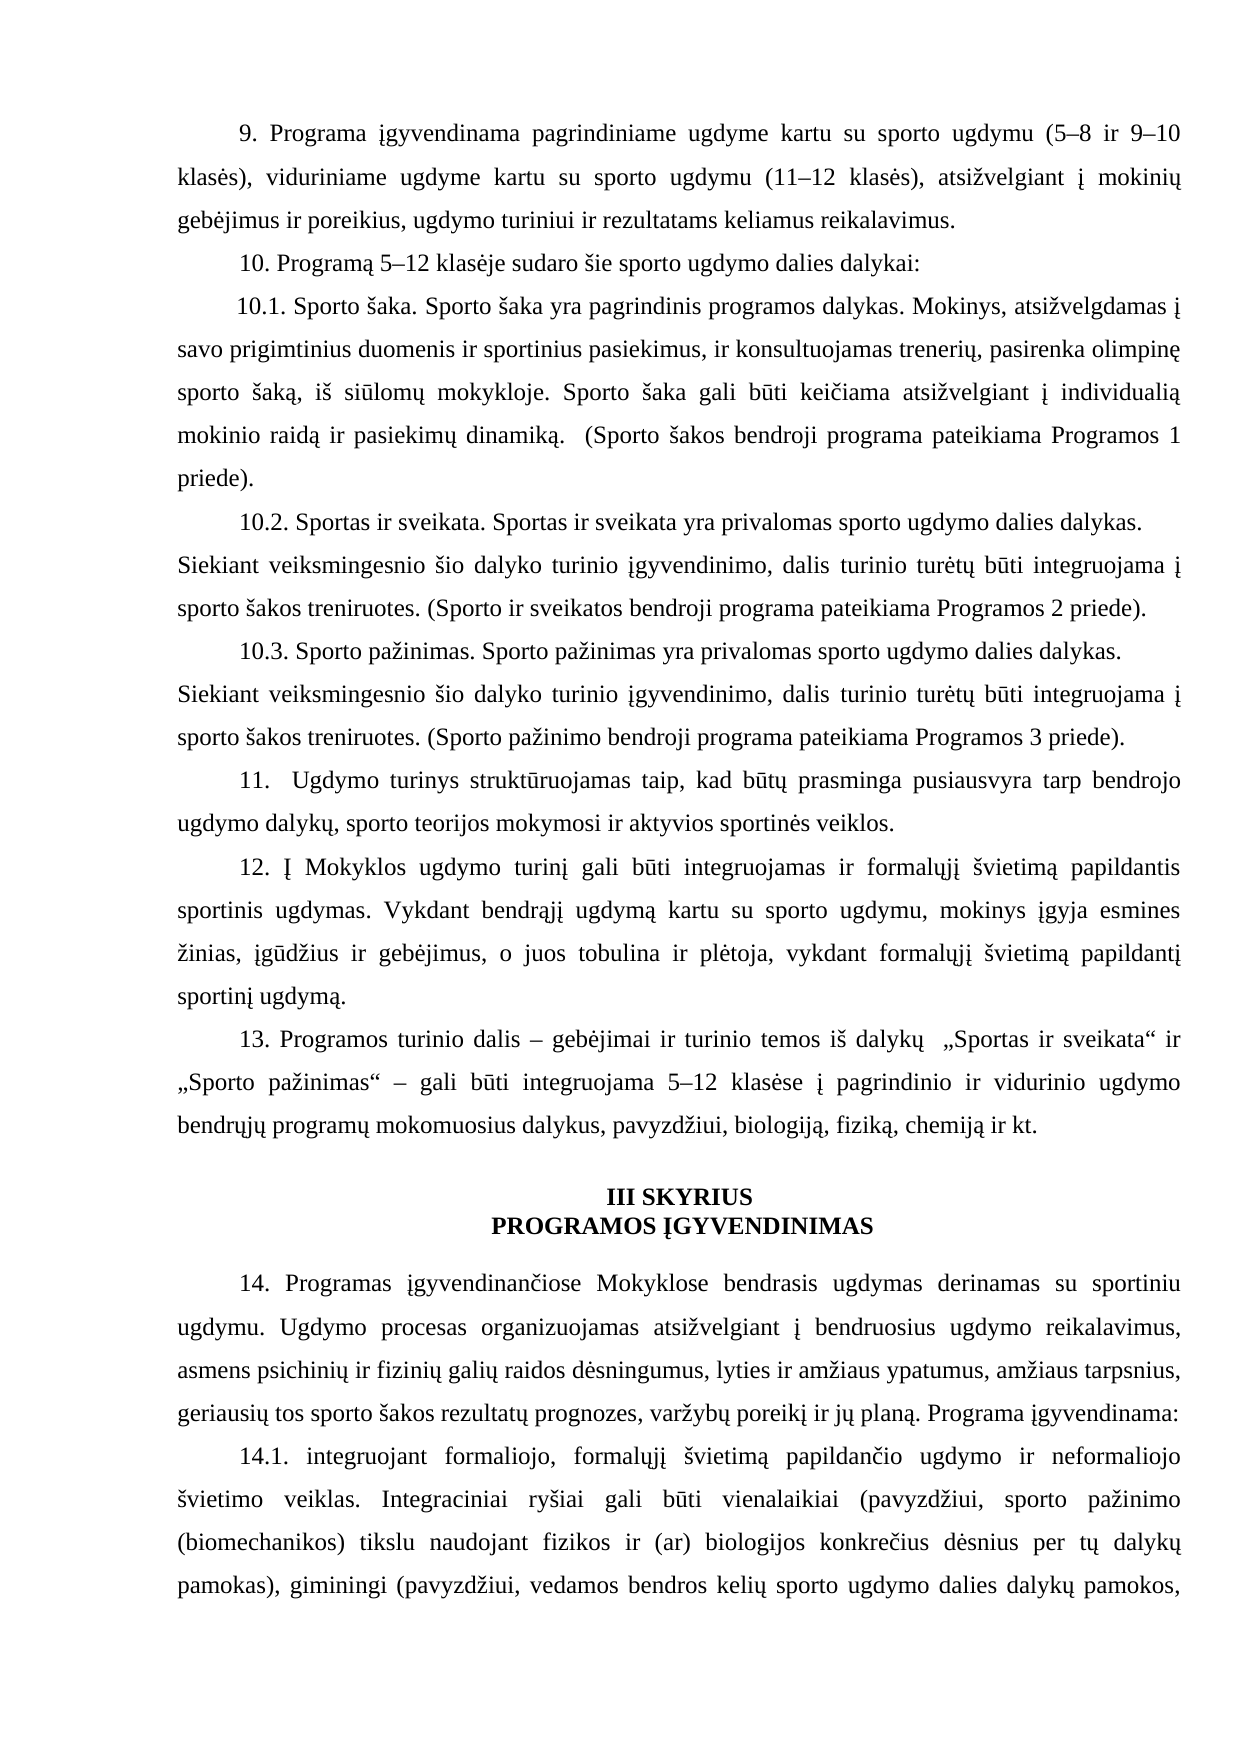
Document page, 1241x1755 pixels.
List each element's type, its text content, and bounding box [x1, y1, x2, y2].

text 11. Ugdymo turinys struktūruojamas taip, kad būtų prasminga pusiausvyra tarp bendrojo ugdymo dalykų, sporto teorijos mokymosi ir aktyvios sportinės veiklos. [177, 765, 1182, 837]
text 10.2. Sportas ir sveikata. Sportas ir sveikata yra privalomas sporto ugdymo dalies dalykas. [177, 507, 1182, 535]
text Siekiant veiksmingesnio šio dalyko turinio įgyvendinimo, dalis turinio turėtų būti integruojama į sporto šakos treniruotes. (Sporto pažinimo bendroji programa pateikiama Programos 3 priede). [177, 679, 1182, 751]
text 10.1. Sporto šaka. Sporto šaka yra pagrindinis programos dalykas. Mokinys, atsižvelgdamas į savo prigimtinius duomenis ir sportinius pasiekimus, ir konsultuojamas trenerių, pasirenka olimpinę sporto šaką, iš siūlomų mokykloje. Sporto šaka gali būti keičiama atsižvelgiant į individualią mokinio raidą ir pasiekimų dinamiką. (Sporto šakos bendroji programa pateikiama Programos 1 priede). [177, 291, 1182, 492]
text 10. Programą 5–12 klasėje sudaro šie sporto ugdymo dalies dalykai: [177, 248, 1182, 277]
text 14. Programas įgyvendinančiose Mokyklose bendrasis ugdymas derinamas su sportiniu ugdymu. Ugdymo procesas organizuojamas atsižvelgiant į bendruosius ugdymo reikalavimus, asmens psichinių ir fizinių galių raidos dėsningumus, lyties ir amžiaus ypatumus, amžiaus tarpsnius, geriausių tos sporto šakos rezultatų prognozes, varžybų poreikį ir jų planą. Programa įgyvendinama: [177, 1268, 1182, 1427]
text PROGRAMOS ĮGYVENDINIMAS [177, 1211, 1182, 1240]
text 9. Programa įgyvendinama pagrindiniame ugdyme kartu su sporto ugdymu (5–8 ir 9–10 klasės), viduriniame ugdyme kartu su sporto ugdymu (11–12 klasės), atsižvelgiant į mokinių gebėjimus ir poreikius, ugdymo turiniui ir rezultatams keliamus reikalavimus. [177, 118, 1182, 233]
text 13. Programos turinio dalis – gebėjimai ir turinio temos iš dalykų „Sportas ir sveikata“ ir „Sporto pažinimas“ – gali būti integruojama 5–12 klasėse į pagrindinio ir vidurinio ugdymo bendrųjų programų mokomuosius dalykus, pavyzdžiui, biologiją, fiziką, chemiją ir kt. [177, 1024, 1182, 1139]
text Siekiant veiksmingesnio šio dalyko turinio įgyvendinimo, dalis turinio turėtų būti integruojama į sporto šakos treniruotes. (Sporto ir sveikatos bendroji programa pateikiama Programos 2 priede). [177, 550, 1182, 622]
text III SKYRIUS [177, 1182, 1182, 1211]
text 14.1. integruojant formaliojo, formalųjį švietimą papildančio ugdymo ir neformaliojo švietimo veiklas. Integraciniai ryšiai gali būti vienalaikiai (pavyzdžiui, sporto pažinimo (biomechanikos) tikslu naudojant fizikos ir (ar) biologijos konkrečius dėsnius per tų dalykų pamokas), giminingi (pavyzdžiui, vedamos bendros kelių sporto ugdymo dalies dalykų pamokos, [177, 1441, 1182, 1599]
text 10.3. Sporto pažinimas. Sporto pažinimas yra privalomas sporto ugdymo dalies dalykas. [177, 636, 1182, 665]
text 12. Į Mokyklos ugdymo turinį gali būti integruojamas ir formalųjį švietimą papildantis sportinis ugdymas. Vykdant bendrąjį ugdymą kartu su sporto ugdymu, mokinys įgyja esmines žinias, įgūdžius ir gebėjimus, o juos tobulina ir plėtoja, vykdant formalųjį švietimą papildantį sportinį ugdymą. [177, 852, 1182, 1010]
